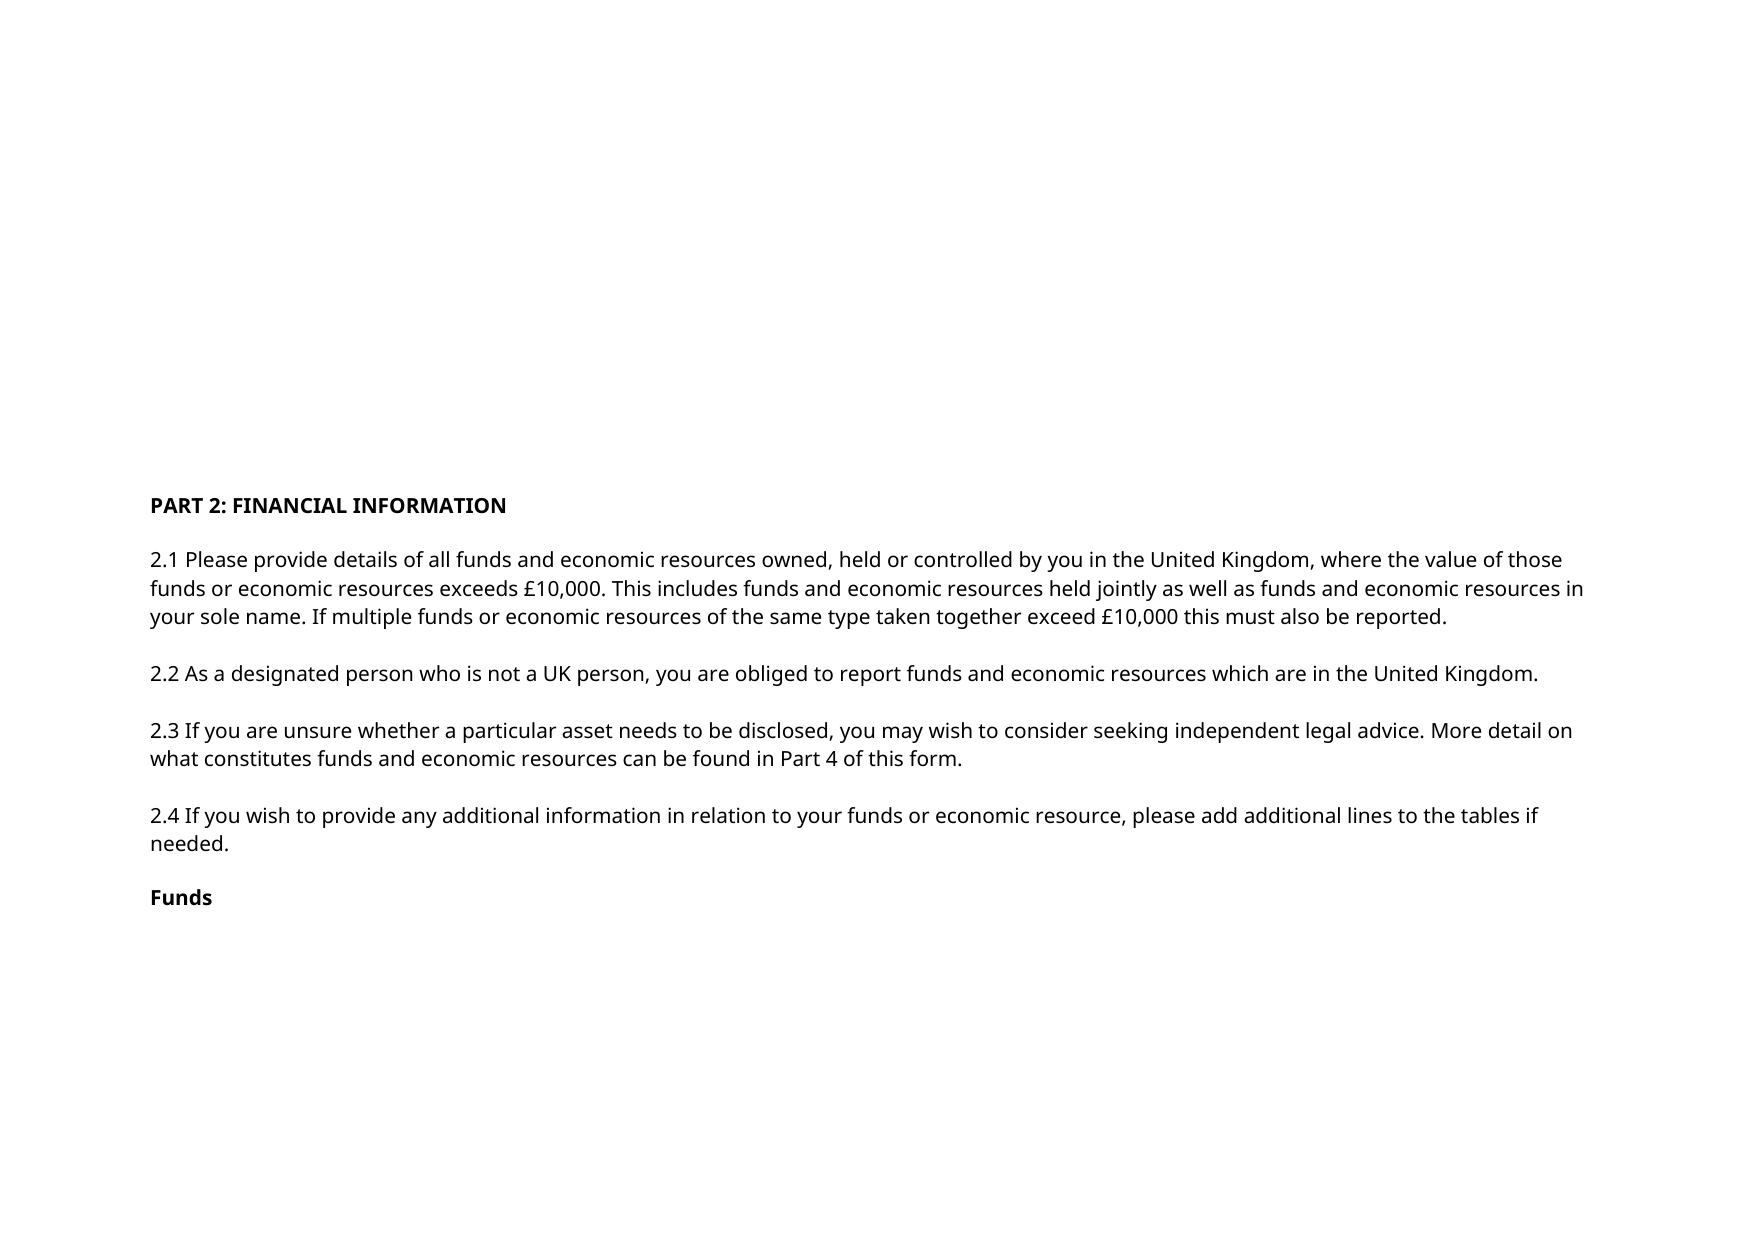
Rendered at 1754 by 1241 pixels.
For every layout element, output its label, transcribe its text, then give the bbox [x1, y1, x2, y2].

text PART 2: FINANCIAL INFORMATION [150, 491, 1604, 520]
text 2.1 Please provide details of all funds and economic resources owned, held or controlled by you in the United Kingdom, where the value of those funds or economic resources exceeds £10,000. This includes funds and economic resources held jointly as well as funds and economic resources in your sole name. If multiple funds or economic resources of the same type taken together exceed £10,000 this must also be reported. [150, 545, 1604, 631]
text 2.3 If you are unsure whether a particular asset needs to be disclosed, you may wish to consider seeking independent legal advice. More detail on what constitutes funds and economic resources can be found in Part 4 of this form. [150, 716, 1604, 773]
text 2.4 If you wish to provide any additional information in relation to your funds or economic resource, please add additional lines to the tables if needed. [150, 801, 1604, 858]
text 2.2 As a designated person who is not a UK person, you are obliged to report funds and economic resources which are in the United Kingdom. [150, 659, 1604, 687]
text Funds [150, 883, 1604, 912]
